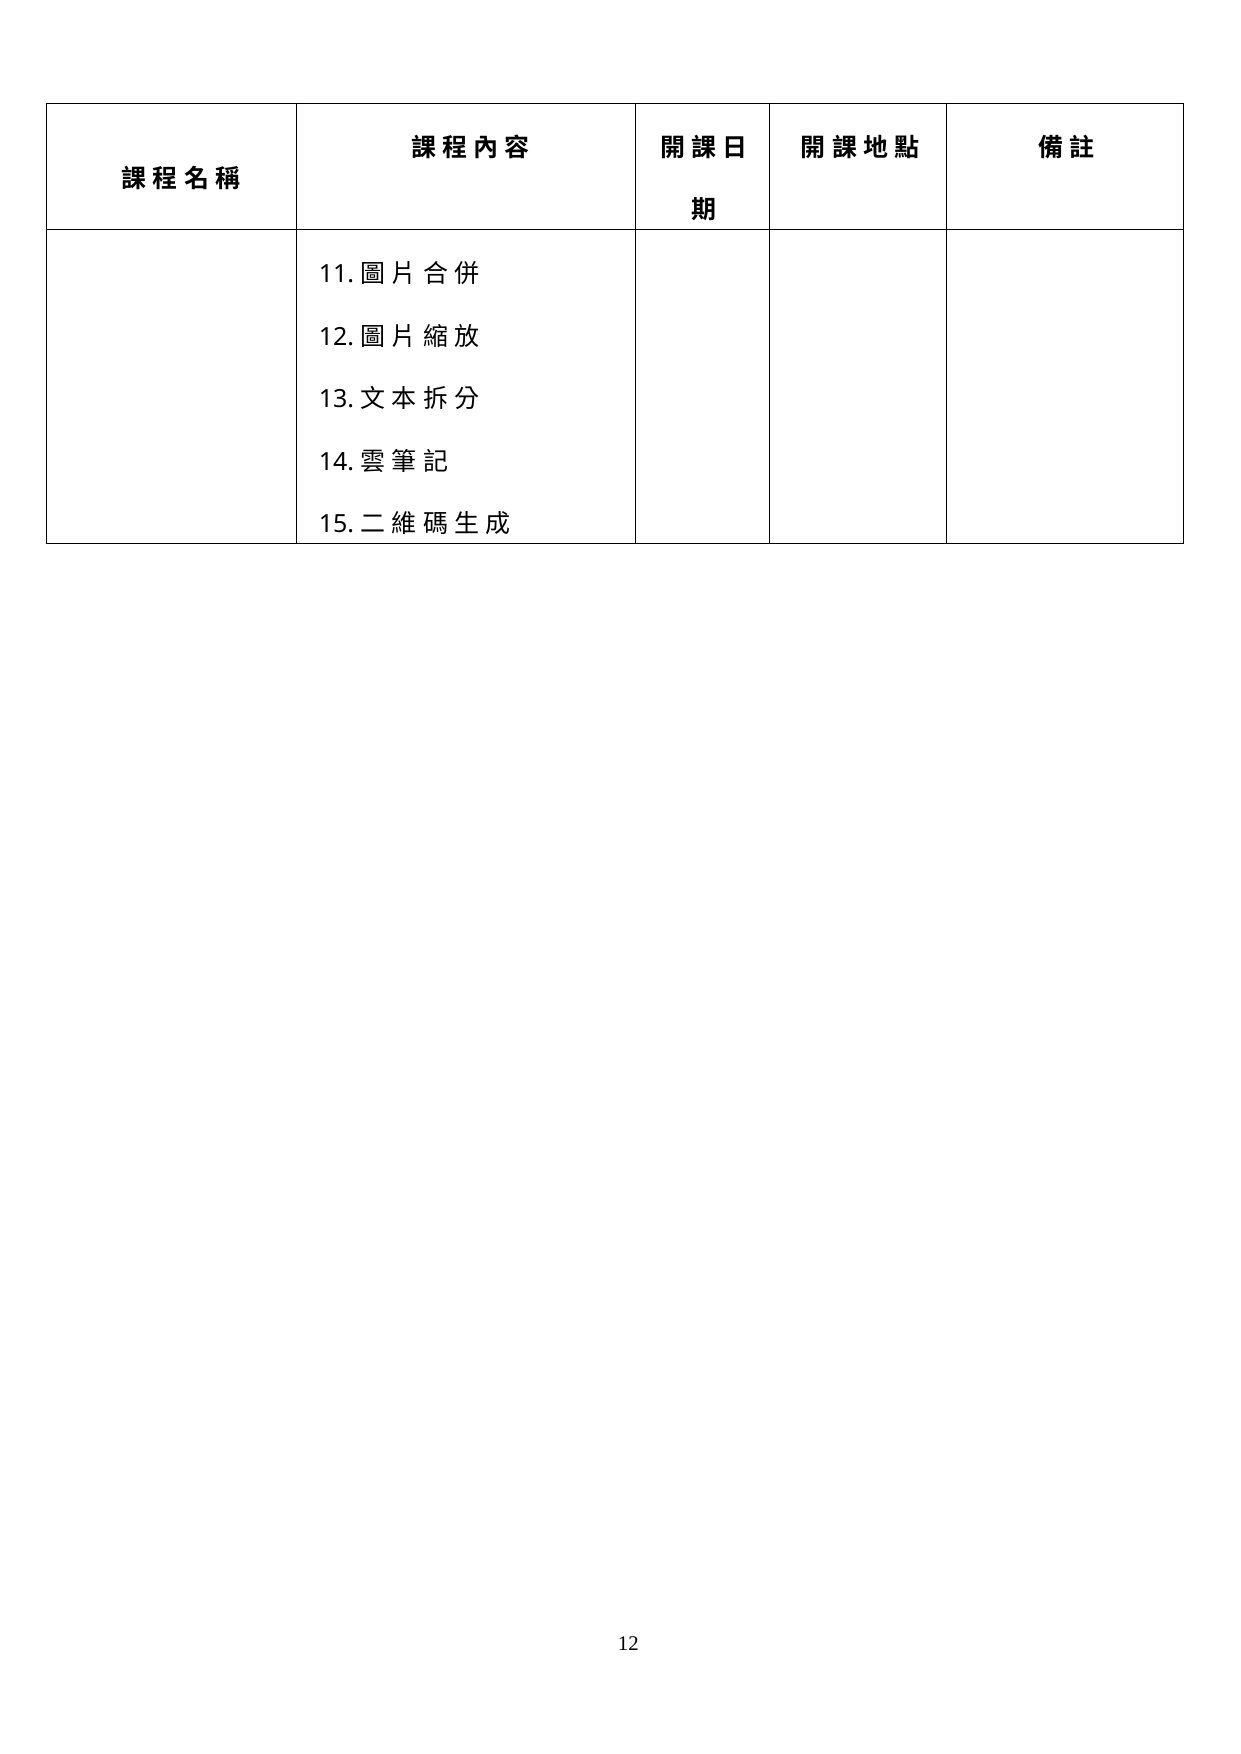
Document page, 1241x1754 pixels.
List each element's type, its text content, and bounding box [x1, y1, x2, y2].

table_header 開課地點 [770, 104, 946, 229]
table_header 備註 [947, 104, 1183, 229]
table_cell 11.圖片合併 12.圖片縮放 13.文本拆分 14.雲筆記 15.二維碼生成 [297, 230, 635, 542]
table_cell [636, 230, 769, 542]
table_header 課程內容 [297, 104, 635, 229]
table_cell [947, 230, 1183, 542]
table_cell [47, 230, 296, 542]
table_header 課程名稱 [47, 104, 296, 229]
table_header 開課日期 [636, 104, 769, 229]
table_cell [770, 230, 946, 542]
